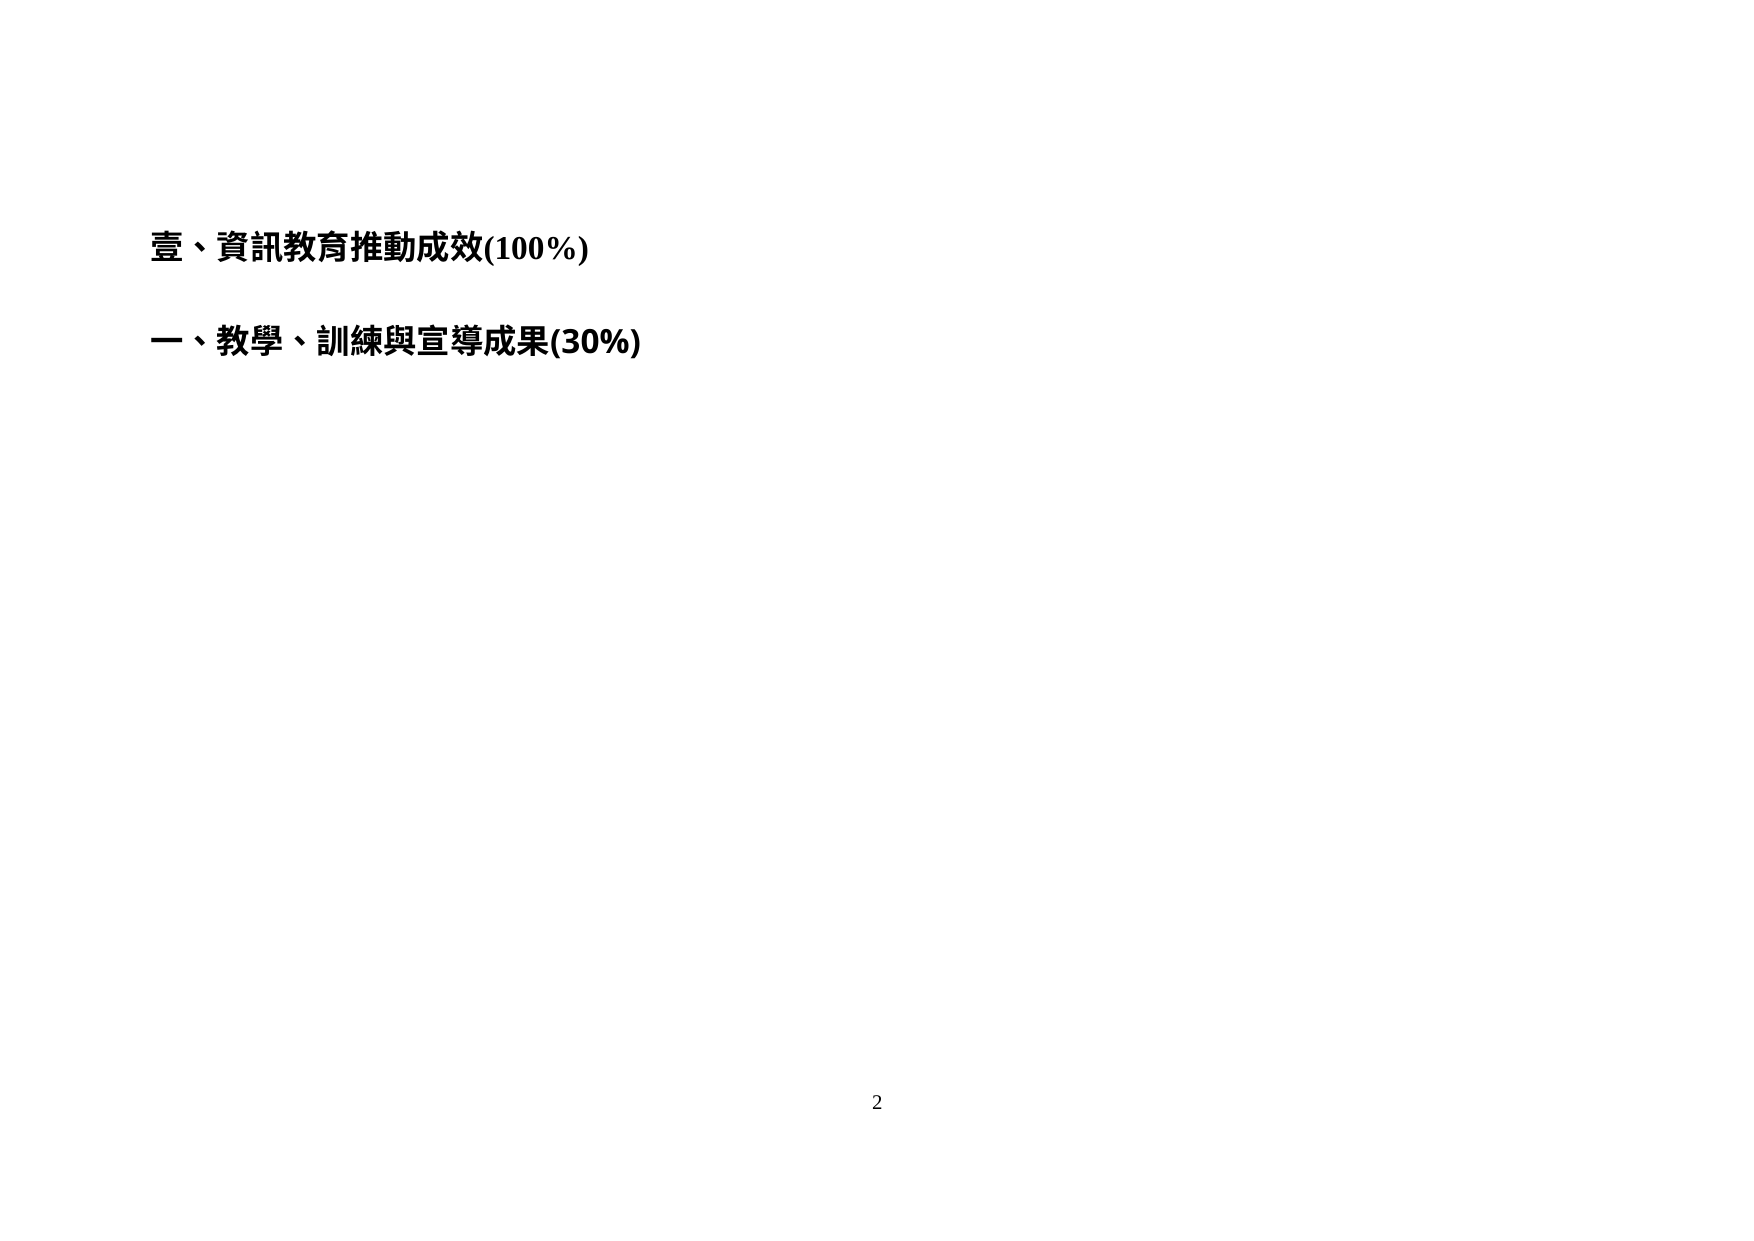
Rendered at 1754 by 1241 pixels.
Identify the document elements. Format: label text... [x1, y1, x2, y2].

text 壹、資訊教育推動成效(100%) [150, 208, 1604, 283]
text 一、教學、訓練與宣導成果(30%) [150, 301, 1604, 376]
